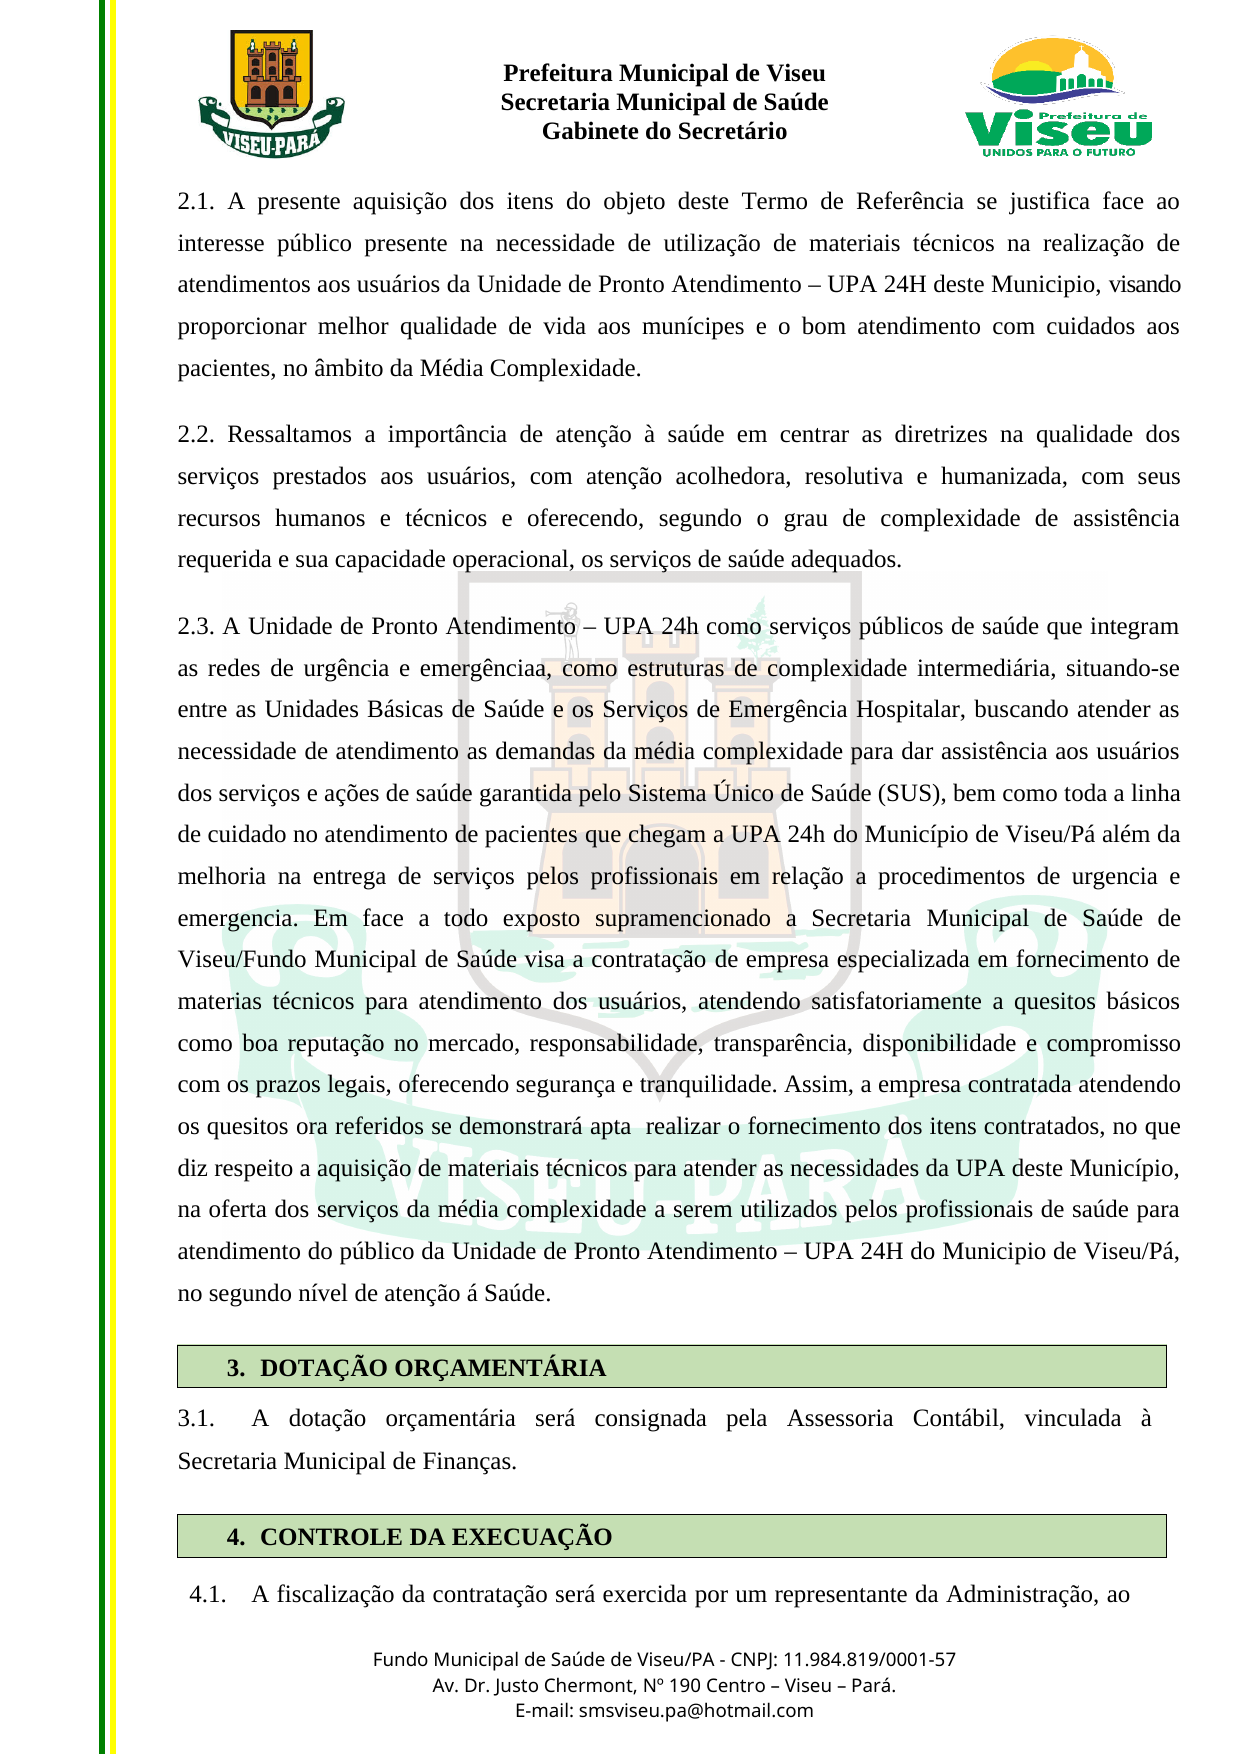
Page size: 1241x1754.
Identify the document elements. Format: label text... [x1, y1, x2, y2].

text 2.1. A presente aquisição dos itens do objeto deste Termo de Referência se justifica face ao interesse público presente na necessidade de utilização de materiais técnicos na realização de atendimentos aos usuários da Unidade de Pronto Atendimento – UPA 24H deste Municipio, visando proporcionar melhor qualidade de vida aos munícipes e o bom atendimento com cuidados aos pacientes, no âmbito da Média Complexidade. [177, 186, 1181, 381]
text 3.1. A dotação orçamentária será consignada pela Assessoria Contábil, vinculada à Secretaria Municipal de Finanças. [177, 1388, 1152, 1474]
text 2.2. Ressaltamos a importância de atenção à saúde em centrar as diretrizes na qualidade dos serviços prestados aos usuários, com atenção acolhedora, resolutiva e humanizada, com seus recursos humanos e técnicos e oferecendo, segundo o grau de complexidade de assistência requerida e sua capacidade operacional, os serviços de saúde adequados. [177, 419, 1181, 573]
picture [198, 30, 346, 159]
text 3. DOTAÇÃO ORÇAMENTÁRIA [227, 1353, 1166, 1382]
list A fiscalização da contratação será exercida por um representante da Administração, ao [189, 1579, 1131, 1608]
text 2.3. A Unidade de Pronto Atendimento – UPA 24h como serviços públicos de saúde que integram as redes de urgência e emergênciaa, como estruturas de complexidade intermediária, situando-se entre as Unidades Básicas de Saúde e os Serviços de Emergência Hospitalar, buscando atender as necessidade de atendimento as demandas da média complexidade para dar assistência aos usuários dos serviços e ações de saúde garantida pelo Sistema Único de Saúde (SUS), bem como toda a linha de cuidado no atendimento de pacientes que chegam a UPA 24h do Município de Viseu/Pá além da melhoria na entrega de serviços pelos profissionais em relação a procedimentos de urgencia e emergencia. Em face a todo exposto supramencionado a Secretaria Municipal de Saúde de Viseu/Fundo Municipal de Saúde visa a contratação de empresa especializada em fornecimento de materias técnicos para atendimento dos usuários, atendendo satisfatoriamente a quesitos básicos como boa reputação no mercado, responsabilidade, transparência, disponibilidade e compromisso com os prazos legais, oferecendo segurança e tranquilidade. Assim, a empresa contratada atendendo os quesitos ora referidos se demonstrará apta realizar o fornecimento dos itens contratados, no que diz respeito a aquisição de materiais técnicos para atender as necessidades da UPA deste Município, na oferta dos serviços da média complexidade a serem utilizados pelos profissionais de saúde para atendimento do público da Unidade de Pronto Atendimento – UPA 24H do Municipio de Viseu/Pá, no segundo nível de atenção á Saúde. [177, 611, 1181, 1306]
text 4. CONTROLE DA EXECUAÇÃO [227, 1522, 1166, 1551]
picture [926, 28, 1183, 177]
